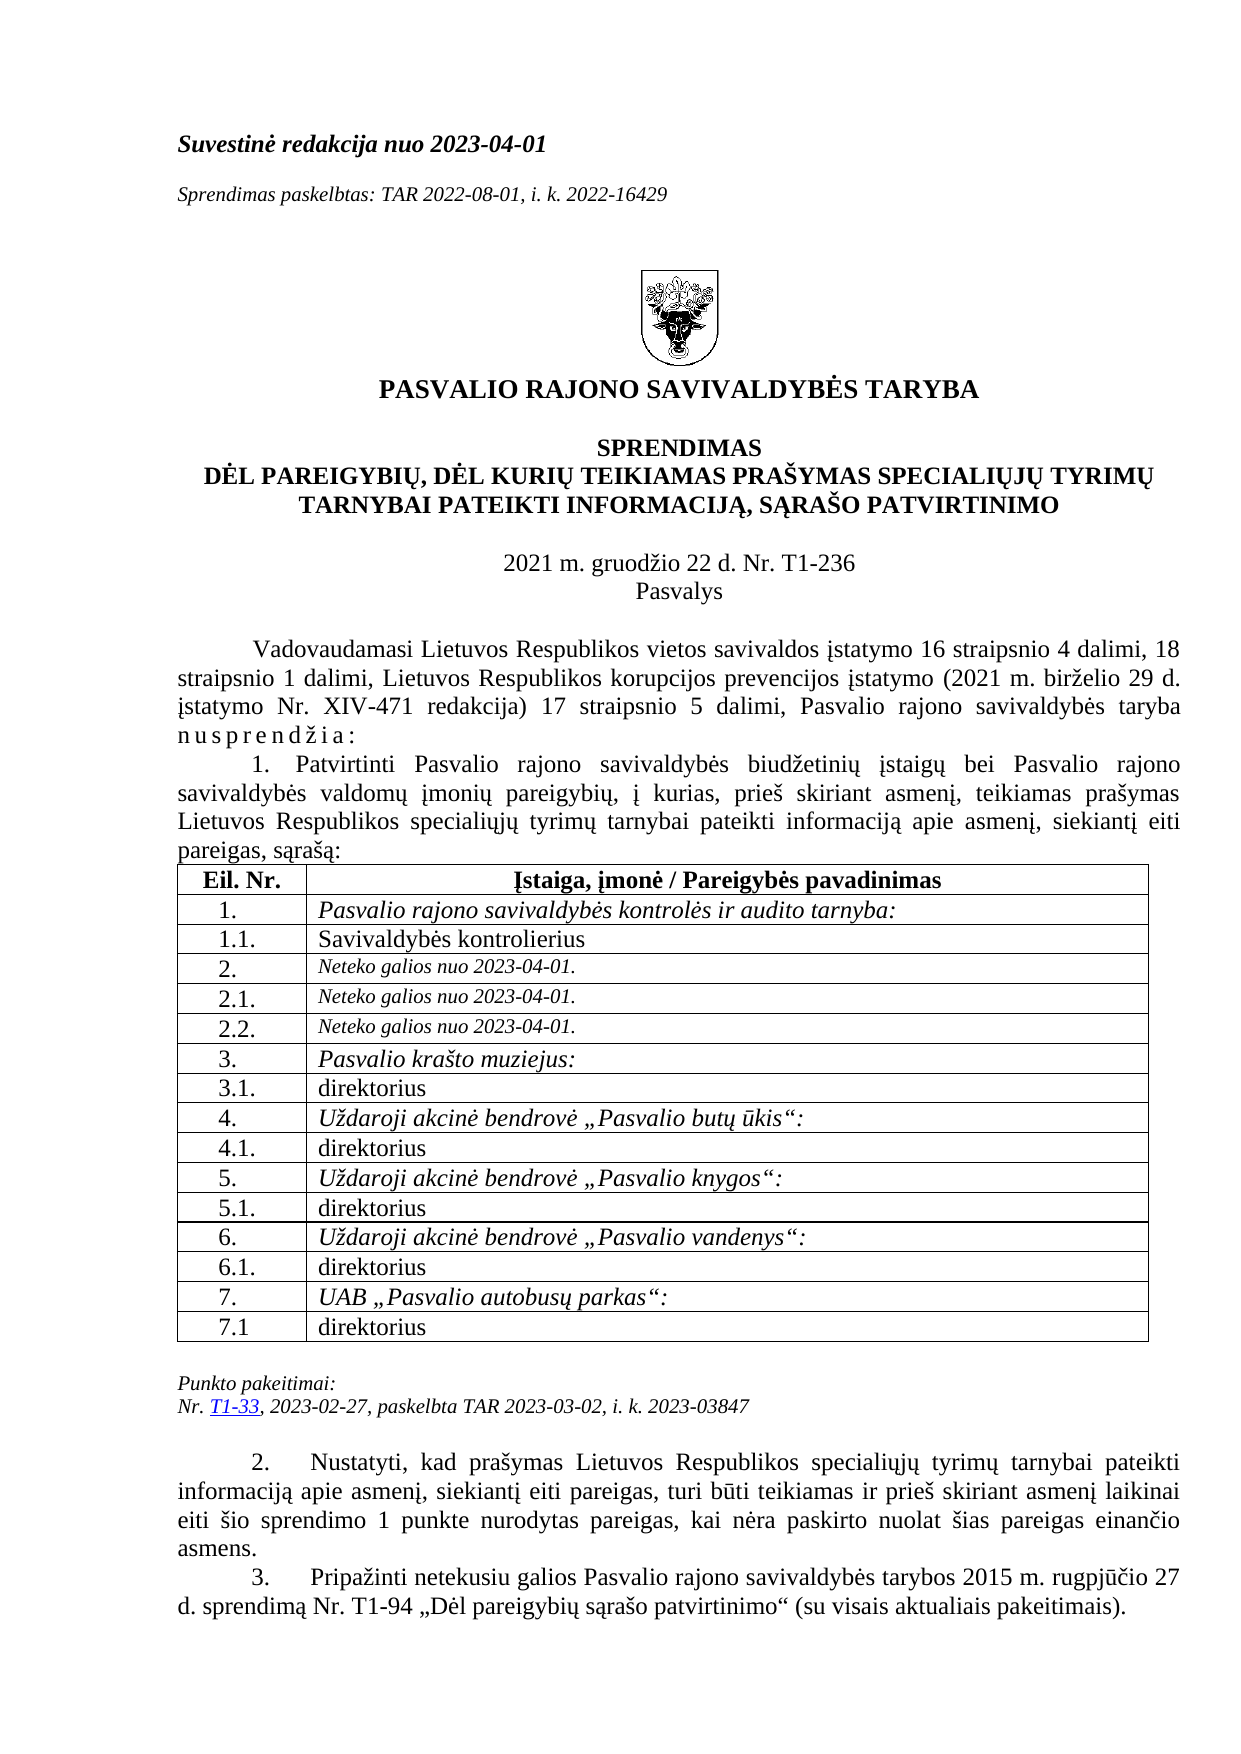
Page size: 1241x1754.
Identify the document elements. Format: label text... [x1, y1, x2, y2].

table_cell 3. [178, 1044, 306, 1072]
table_cell 2.1. [178, 984, 306, 1013]
table_cell Savivaldybės kontrolierius [307, 925, 1148, 953]
table_cell 2. [178, 954, 306, 983]
table_cell 5.1. [178, 1193, 306, 1221]
table_cell direktorius [307, 1252, 1148, 1281]
table_cell Uždaroji akcinė bendrovė „Pasvalio knygos“: [307, 1163, 1148, 1192]
text Pasvalio rajono savivaldybės taryba [177, 373, 1181, 404]
table_cell Pasvalio rajono savivaldybės kontrolės ir audito tarnyba: [307, 895, 1148, 923]
text Pasvalys [177, 576, 1181, 605]
table_header Įstaiga, įmonė / Pareigybės pavadinimas [307, 865, 1148, 894]
table_cell Neteko galios nuo 2023-04-01. [307, 984, 1148, 1013]
text Sprendimas [177, 433, 1181, 461]
table_cell 2.2. [178, 1014, 306, 1043]
table_cell 6. [178, 1223, 306, 1251]
table_cell 1.1. [178, 925, 306, 953]
table_cell Neteko galios nuo 2023-04-01. [307, 1014, 1148, 1043]
table_cell direktorius [307, 1312, 1148, 1341]
text Punkto pakeitimai: [177, 1370, 1181, 1394]
text 2. Nustatyti, kad prašymas Lietuvos Respublikos specialiųjų tyrimų tarnybai pateikti informaciją apie asmenį, siekiantį eiti pareigas, turi būti teikiamas ir prieš skiriant asmenį laikinai eiti šio sprendimo 1 punkte nurodytas pareigas, kai nėra paskirto nuolat šias pareigas einančio asmens. [177, 1447, 1181, 1562]
table_cell 3.1. [178, 1074, 306, 1102]
text 2021 m. gruodžio 22 d. Nr. T1-236 [177, 548, 1181, 576]
table_cell Pasvalio krašto muziejus: [307, 1044, 1148, 1072]
table_cell direktorius [307, 1193, 1148, 1221]
table_header Eil. Nr. [178, 865, 306, 894]
text 3. Pripažinti netekusiu galios Pasvalio rajono savivaldybės tarybos 2015 m. rugpjūčio 27 d. sprendimą Nr. T1-94 „Dėl pareigybių sąrašo patvirtinimo“ (su visais aktualiais pakeitimais). [177, 1562, 1181, 1620]
table_cell 4.1. [178, 1133, 306, 1162]
table_cell 7.1 [178, 1312, 306, 1341]
table_cell Uždaroji akcinė bendrovė „Pasvalio vandenys“: [307, 1223, 1148, 1251]
table_cell 1. [178, 895, 306, 923]
table_cell UAB „Pasvalio autobusų parkas“: [307, 1282, 1148, 1311]
table_cell Uždaroji akcinė bendrovė „Pasvalio butų ūkis“: [307, 1103, 1148, 1132]
text dėl pareigybių, dėl kurių teikiamas prašymas specialiųjų tyrimų tarnybai pateikti informaciją, sąrašo patvirtinimo [177, 461, 1181, 519]
text Suvestinė redakcija nuo 2023-04-01 [177, 129, 1181, 158]
text 1. Patvirtinti Pasvalio rajono savivaldybės biudžetinių įstaigų bei Pasvalio rajono savivaldybės valdomų įmonių pareigybių, į kurias, prieš skiriant asmenį, teikiamas prašymas Lietuvos Respublikos specialiųjų tyrimų tarnybai pateikti informaciją apie asmenį, siekiantį eiti pareigas, sąrašą: [177, 749, 1181, 864]
table_cell 6.1. [178, 1252, 306, 1281]
text Vadovaudamasi Lietuvos Respublikos vietos savivaldos įstatymo 16 straipsnio 4 dalimi, 18 straipsnio 1 dalimi, Lietuvos Respublikos korupcijos prevencijos įstatymo (2021 m. birželio 29 d. įstatymo Nr. XIV-471 redakcija) 17 straipsnio 5 dalimi, Pasvalio rajono savivaldybės taryba nusprendžia: [177, 634, 1181, 749]
table_cell direktorius [307, 1133, 1148, 1162]
table_cell Neteko galios nuo 2023-04-01. [307, 954, 1148, 983]
table_cell 7. [178, 1282, 306, 1311]
table_cell direktorius [307, 1074, 1148, 1102]
table_cell 4. [178, 1103, 306, 1132]
text Nr. T1-33, 2023-02-27, paskelbta TAR 2023-03-02, i. k. 2023-03847 [177, 1394, 1181, 1418]
text Sprendimas paskelbtas: TAR 2022-08-01, i. k. 2022-16429 [177, 182, 1181, 206]
table_cell 5. [178, 1163, 306, 1192]
